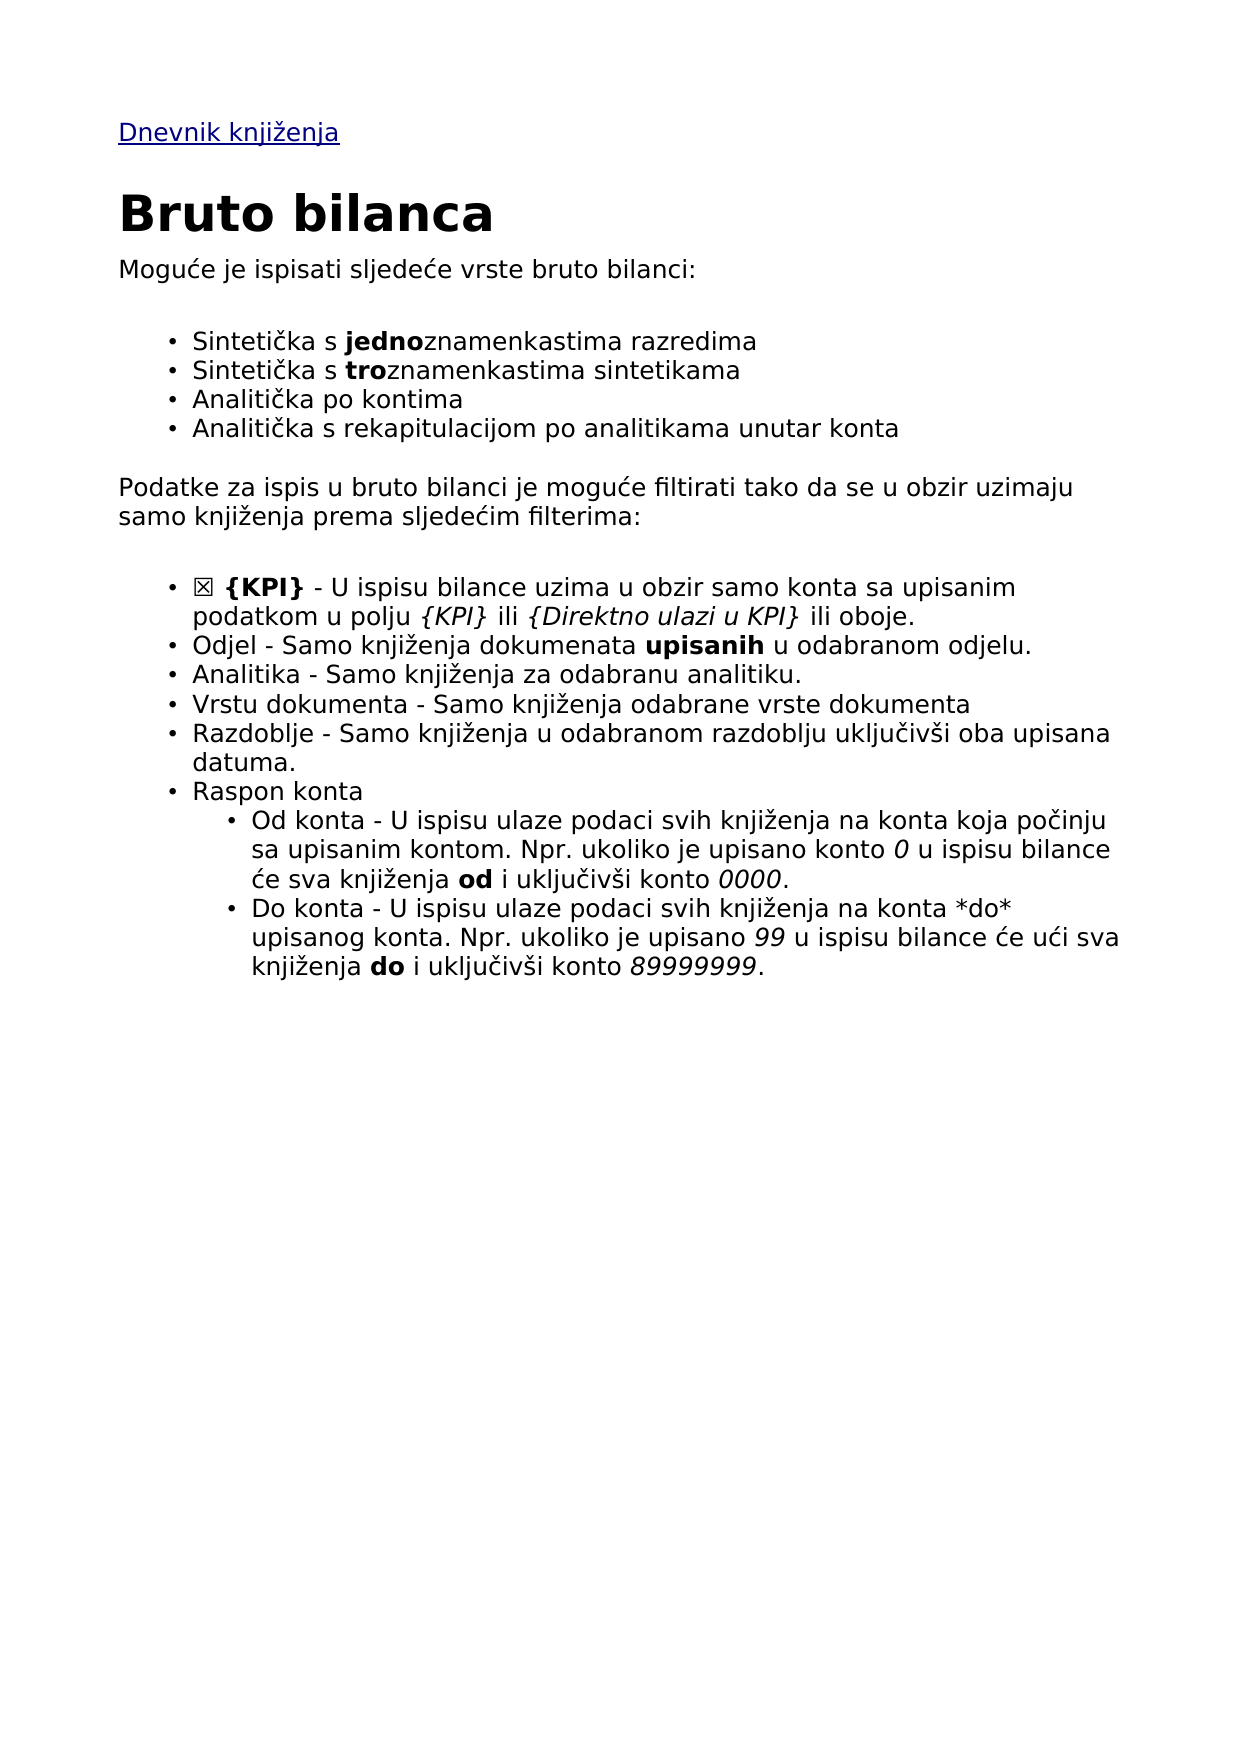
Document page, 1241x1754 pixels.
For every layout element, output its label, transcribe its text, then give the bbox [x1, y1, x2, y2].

list Analitička s rekapitulacijom po analitikama unutar konta [177, 414, 1122, 443]
list Sintetička s jednoznamenkastima razredima [177, 327, 1122, 356]
list Razdoblje - Samo knjiženja u odabranom razdoblju uključivši oba upisana datuma. [177, 719, 1122, 777]
list Raspon konta [177, 777, 1122, 806]
list Analitička po kontima [177, 385, 1122, 414]
list Vrstu dokumenta - Samo knjiženja odabrane vrste dokumenta [177, 690, 1122, 719]
list Od konta - U ispisu ulaze podaci svih knjiženja na konta koja počinju sa upisanim kontom. Npr. ukoliko je upisano konto 0 u ispisu bilance će sva knjiženja od i uključivši konto 0000. [236, 806, 1122, 894]
subtitle Bruto bilanca [118, 185, 1122, 243]
list ☒ {KPI} - U ispisu bilance uzima u obzir samo konta sa upisanim podatkom u polju {KPI} ili {Direktno ulazi u KPI} ili oboje. [177, 573, 1122, 631]
text Moguće je ispisati sljedeće vrste bruto bilanci: [118, 256, 1122, 285]
text Dnevnik knjiženja [118, 118, 1122, 147]
list Analitika - Samo knjiženja za odabranu analitiku. [177, 661, 1122, 690]
list Sintetička s troznamenkastima sintetikama [177, 356, 1122, 385]
list Odjel - Samo knjiženja dokumenata upisanih u odabranom odjelu. [177, 631, 1122, 661]
list Do konta - U ispisu ulaze podaci svih knjiženja na konta *do* upisanog konta. Npr. ukoliko je upisano 99 u ispisu bilance će ući sva knjiženja do i uključivši konto 89999999. [236, 894, 1122, 981]
text Podatke za ispis u bruto bilanci je moguće filtirati tako da se u obzir uzimaju samo knjiženja prema sljedećim filterima: [118, 473, 1122, 531]
